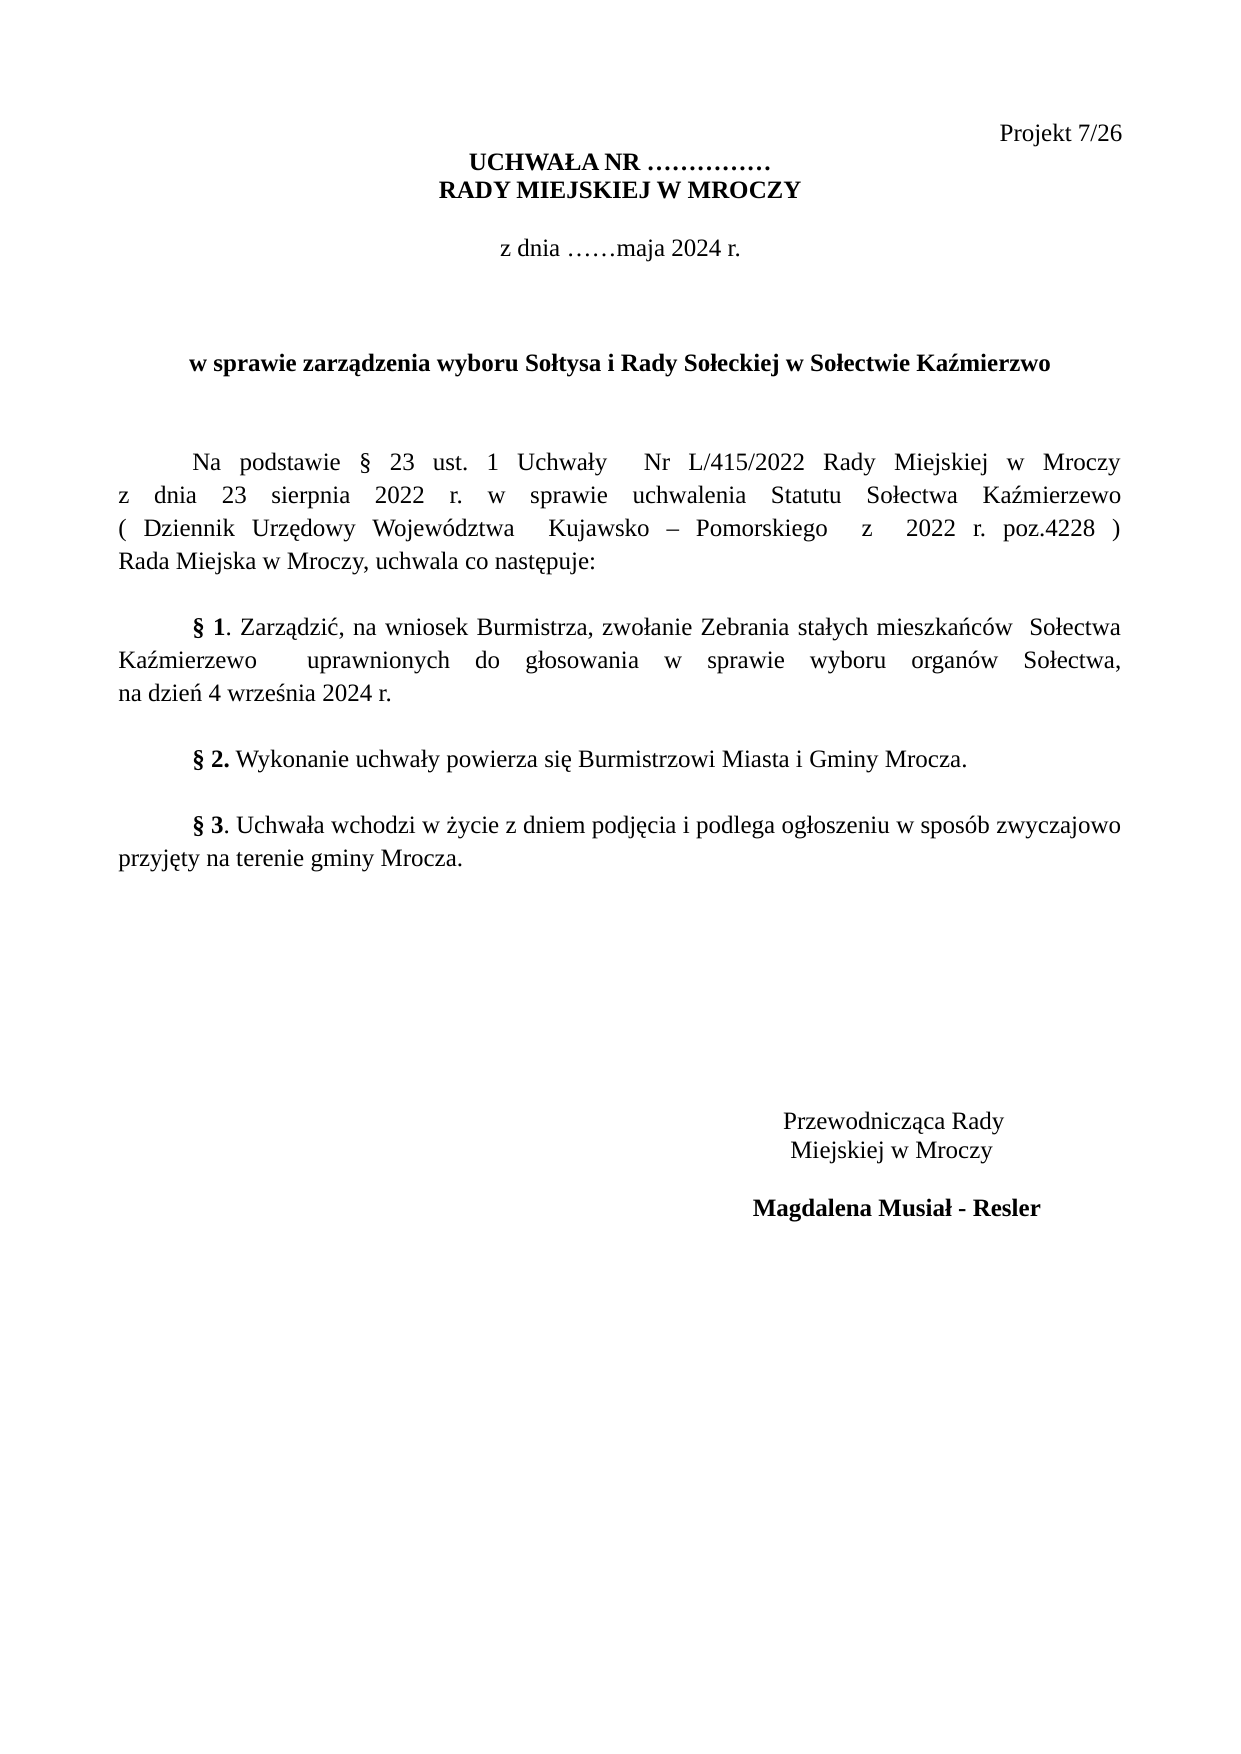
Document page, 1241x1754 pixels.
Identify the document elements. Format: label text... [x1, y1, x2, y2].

text § 1. Zarządzić, na wniosek Burmistrza, zwołanie Zebrania stałych mieszkańców Sołectwa Kaźmierzewo uprawnionych do głosowania w sprawie wyboru organów Sołectwa, na dzień 4 września 2024 r. [118, 612, 1122, 707]
text Projekt 7/26 [118, 118, 1122, 147]
text § 3. Uchwała wchodzi w życie z dniem podjęcia i podlega ogłoszeniu w sposób zwyczajowo przyjęty na terenie gminy Mrocza. [118, 810, 1122, 872]
text Magdalena Musiał - Resler [118, 1193, 1122, 1221]
text § 2. Wykonanie uchwały powierza się Burmistrzowi Miasta i Gminy Mrocza. [118, 744, 1122, 773]
text w sprawie zarządzenia wyboru Sołtysa i Rady Sołeckiej w Sołectwie Kaźmierzwo [118, 348, 1122, 377]
text UCHWAŁA NR …………… [118, 147, 1122, 176]
text Na podstawie § 23 ust. 1 Uchwały Nr L/415/2022 Rady Miejskiej w Mroczy z dnia 23 sierpnia 2022 r. w sprawie uchwalenia Statutu Sołectwa Kaźmierzewo ( Dziennik Urzędowy Województwa Kujawsko – Pomorskiego z 2022 r. poz.4228 ) Rada Miejska w Mroczy, uchwala co następuje: [118, 447, 1122, 575]
text RADY MIEJSKIEJ W MROCZY [118, 176, 1122, 204]
text z dnia ……maja 2024 r. [118, 233, 1122, 262]
text Miejskiej w Mroczy [709, 1135, 1122, 1164]
text Przewodnicząca Rady [118, 1106, 1122, 1135]
